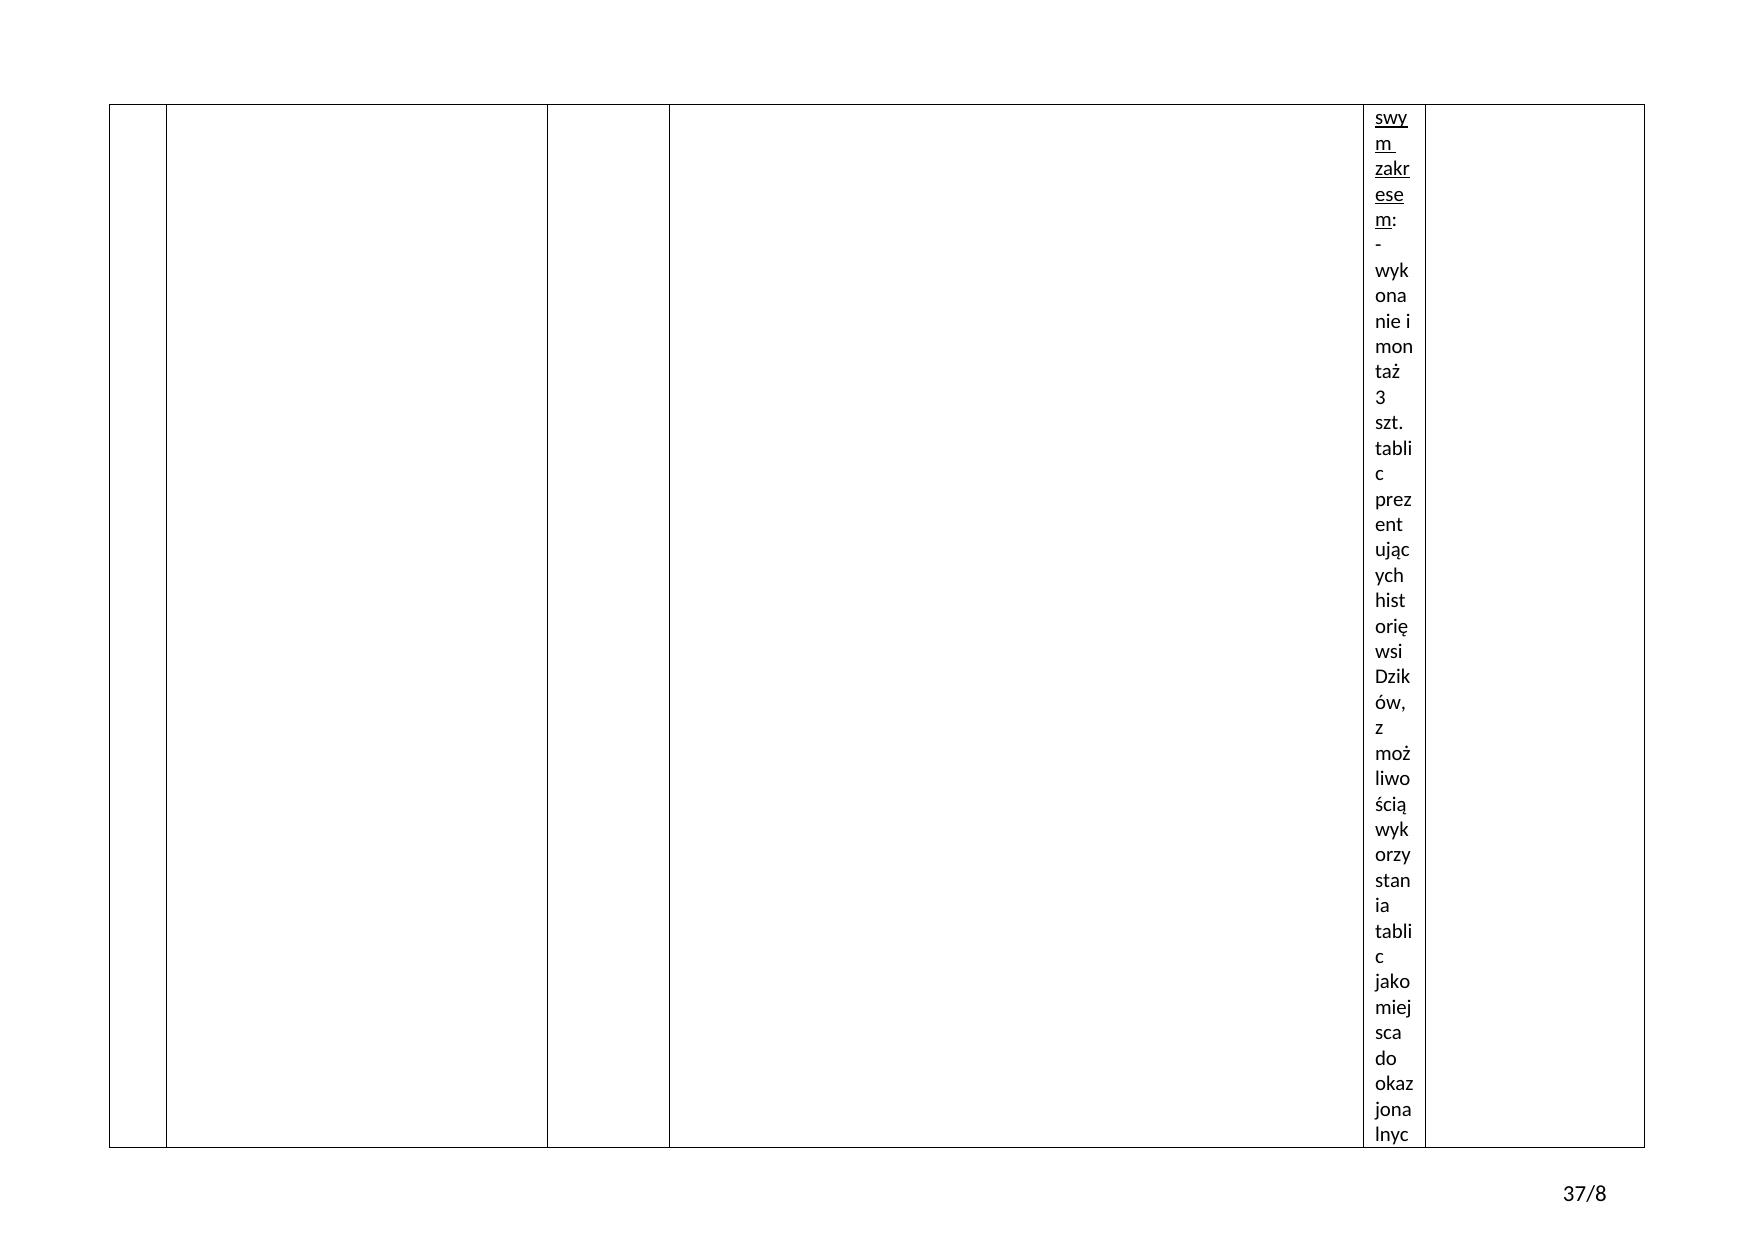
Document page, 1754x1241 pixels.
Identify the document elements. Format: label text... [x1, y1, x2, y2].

table_cell [110, 105, 166, 1147]
table_cell [670, 105, 1363, 1147]
table_cell swym zakresem: - wykonanie i montaż 3 szt. tablic prezentujących historię wsi Dzików, z możliwością wykorzystania tablic jako miejsca do okazjonalnyc [1364, 105, 1425, 1147]
table_cell [167, 105, 547, 1147]
table_cell [548, 105, 669, 1147]
table_cell [1426, 105, 1644, 1147]
